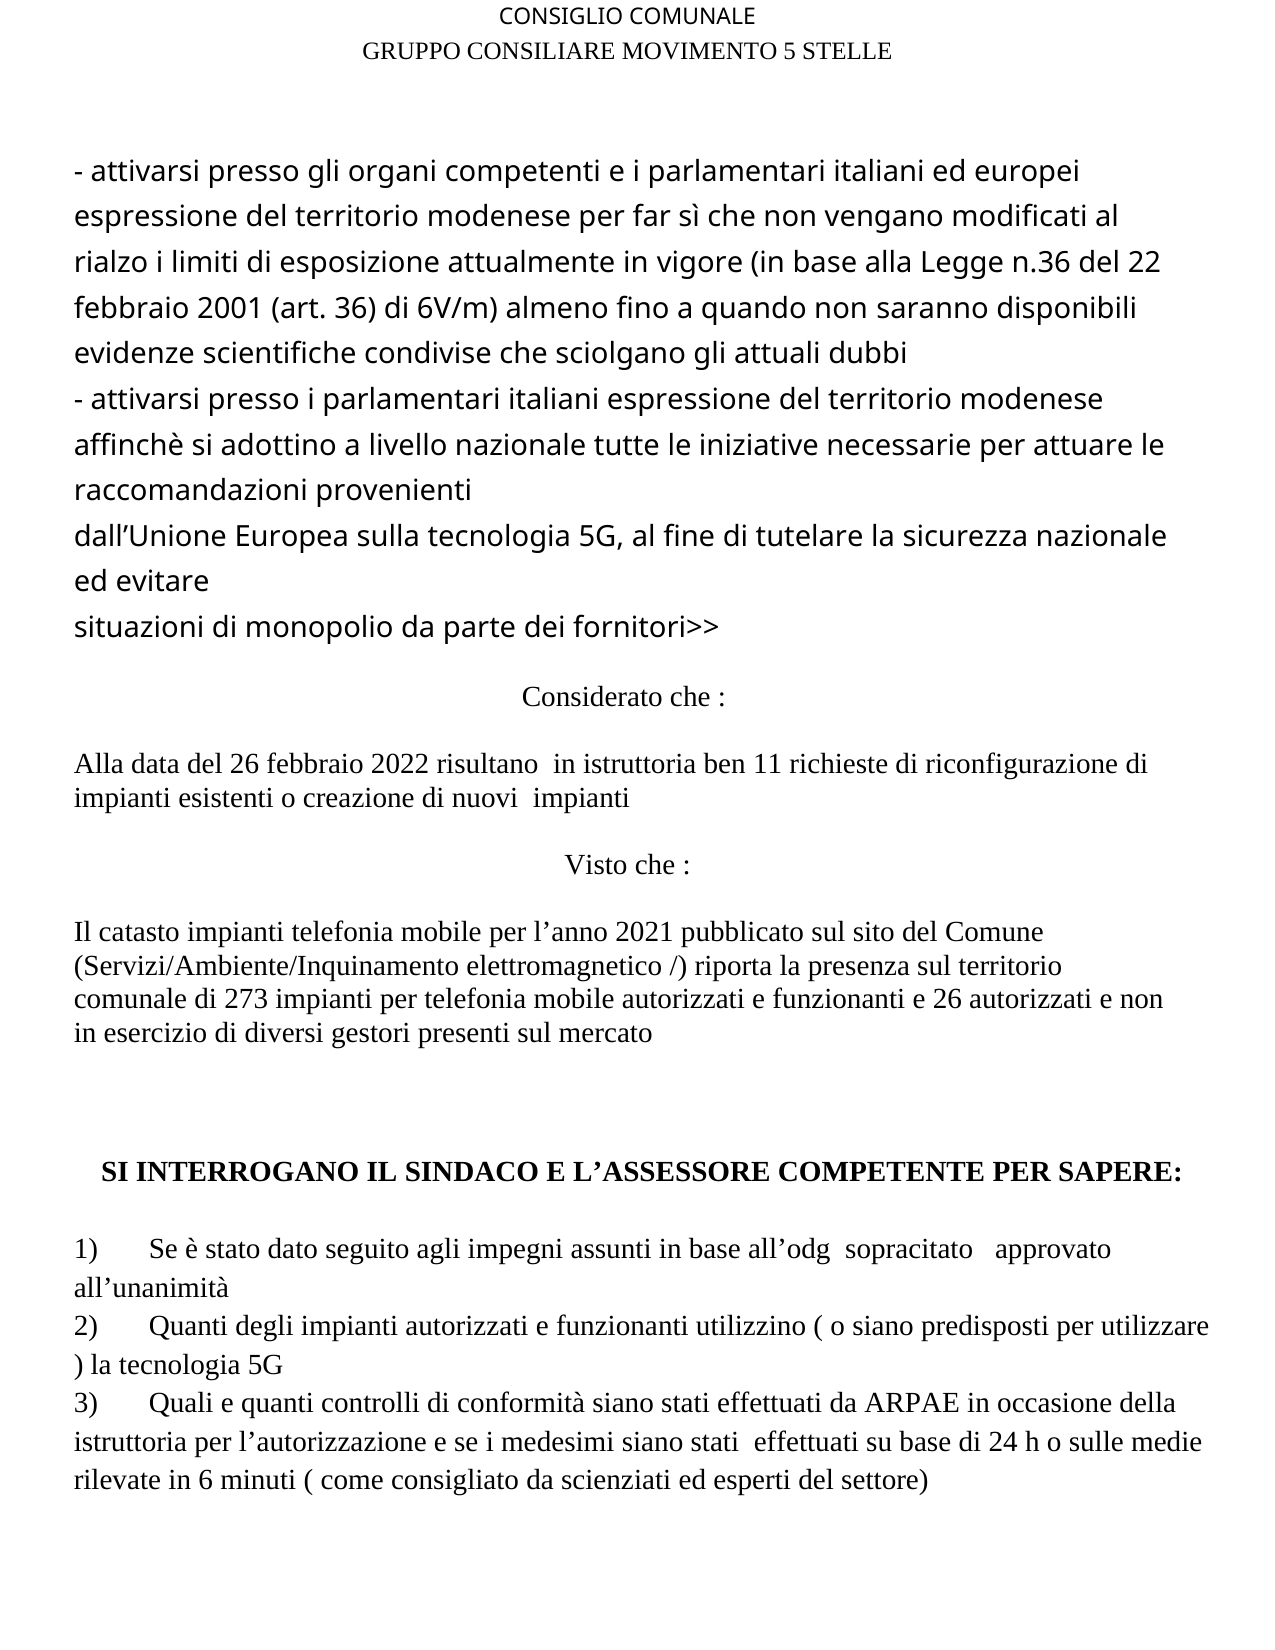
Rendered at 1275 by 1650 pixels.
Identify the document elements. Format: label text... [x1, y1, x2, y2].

list Quali e quanti controlli di conformità siano stati effettuati da ARPAE in occasione della istruttoria per l’autorizzazione e se i medesimi siano stati effettuati su base di 24 h o sulle medie rilevate in 6 minuti ( come consigliato da scienziati ed esperti del settore) [73, 1385, 1211, 1496]
text situazioni di monopolio da parte dei fornitori>> [73, 606, 1181, 646]
text dall’Unione Europea sulla tecnologia 5G, al fine di tutelare la sicurezza nazionale ed evitare [73, 515, 1181, 600]
list Quanti degli impianti autorizzati e funzionanti utilizzino ( o siano predisposti per utilizzare ) la tecnologia 5G [73, 1308, 1211, 1380]
text - attivarsi presso i parlamentari italiani espressione del territorio modenese affinchè si adottino a livello nazionale tutte le iniziative necessarie per attuare le raccomandazioni provenienti [73, 378, 1181, 509]
text Il catasto impianti telefonia mobile per l’anno 2021 pubblicato sul sito del Comune (Servizi/Ambiente/Inquinamento elettromagnetico /) riporta la presenza sul territorio comunale di 273 impianti per telefonia mobile autorizzati e funzionanti e 26 autorizzati e non in esercizio di diversi gestori presenti sul mercato [73, 914, 1181, 1048]
text - attivarsi presso gli organi competenti e i parlamentari italiani ed europei espressione del territorio modenese per far sì che non vengano modificati al rialzo i limiti di esposizione attualmente in vigore (in base alla Legge n.36 del 22 febbraio 2001 (art. 36) di 6V/m) almeno fino a quando non saranno disponibili evidenze scientifiche condivise che sciolgano gli attuali dubbi [73, 150, 1181, 372]
text Considerato che : [73, 679, 1181, 713]
text Alla data del 26 febbraio 2022 risultano in istruttoria ben 11 richieste di riconfigurazione di impianti esistenti o creazione di nuovi impianti [73, 747, 1181, 814]
text Visto che : [73, 847, 1181, 881]
text SI INTERROGANO IL SINDACO E L’ASSESSORE COMPETENTE PER SAPERE: [73, 1154, 1211, 1188]
list Se è stato dato seguito agli impegni assunti in base all’odg sopracitato approvato all’unanimità [73, 1231, 1211, 1303]
